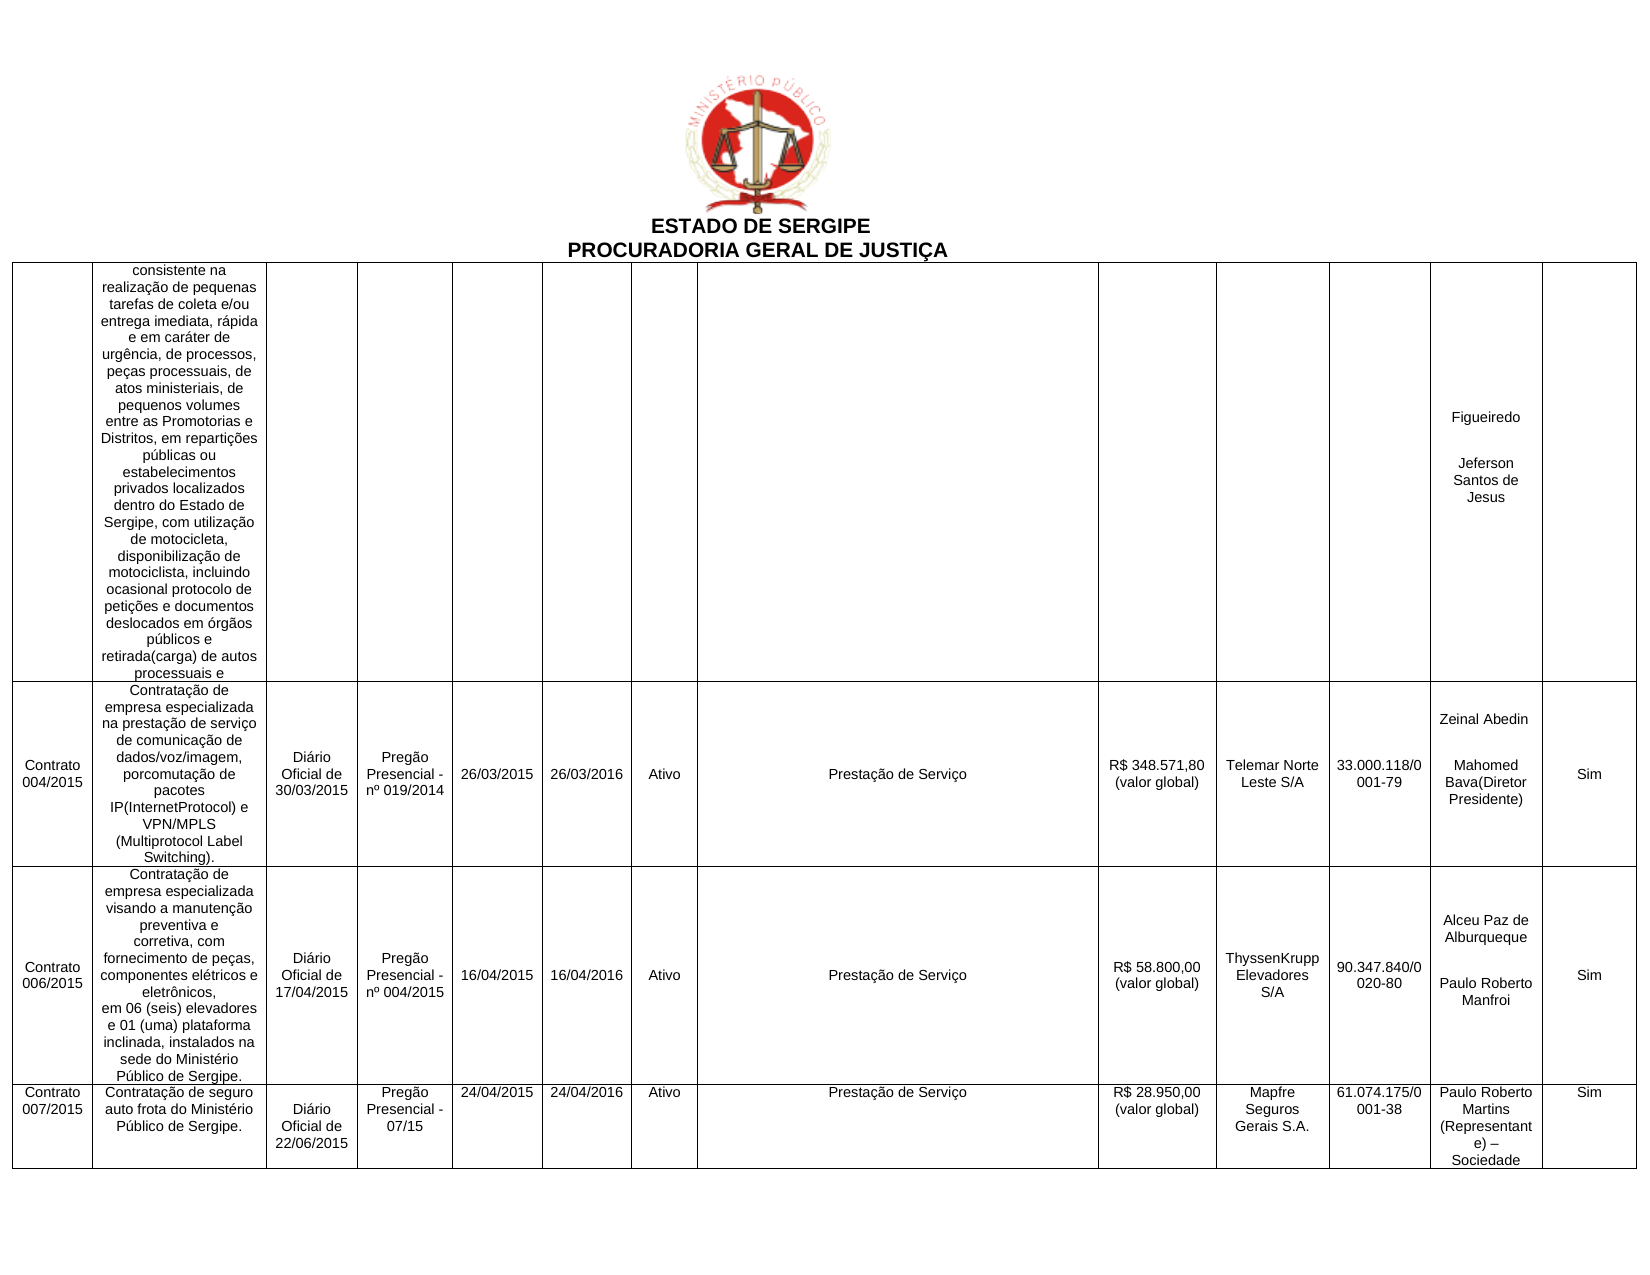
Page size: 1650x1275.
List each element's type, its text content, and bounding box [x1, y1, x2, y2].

table_cell R$ 58.800,00 (valor global) [1099, 867, 1216, 1084]
table_cell Diário Oficial de 30/03/2015 [267, 682, 357, 866]
table_cell [267, 263, 357, 681]
table_cell Sim [1543, 1085, 1636, 1168]
table_cell Prestação de Serviço [698, 1085, 1098, 1168]
table_cell 24/04/2015 [453, 1085, 542, 1168]
table_cell Sim [1543, 867, 1636, 1084]
table_cell 26/03/2015 [453, 682, 542, 866]
table_cell Figueiredo Jeferson Santos de Jesus [1431, 263, 1542, 681]
table_cell Pregão Presencial - nº 019/2014 [358, 682, 452, 866]
table_cell 33.000.118/0001-79 [1330, 682, 1430, 866]
table_cell Pregão Presencial - 07/15 [358, 1085, 452, 1168]
table_cell 16/04/2016 [543, 867, 631, 1084]
table_cell 61.074.175/0001-38 [1330, 1085, 1430, 1168]
table_cell Ativo [632, 867, 697, 1084]
table_cell 26/03/2016 [543, 682, 631, 866]
table_cell 24/04/2016 [543, 1085, 631, 1168]
table_cell 16/04/2015 [453, 867, 542, 1084]
table_cell Contratação de seguro auto frota do Ministério Público de Sergipe. [93, 1085, 266, 1168]
table_cell Pregão Presencial - nº 004/2015 [358, 867, 452, 1084]
table_cell R$ 28.950,00 (valor global) [1099, 1085, 1216, 1168]
table_cell [453, 263, 542, 681]
table_cell Diário Oficial de 17/04/2015 [267, 867, 357, 1084]
table_cell Contratação de empresa especializada visando a manutenção preventiva e corretiva, com fornecimento de peças, componentes elétricos e eletrônicos, em 06 (seis) elevadores e 01 (uma) plataforma inclinada, instalados na sede do Ministério Público de Sergipe. [93, 867, 266, 1084]
table_cell Diário Oficial de 22/06/2015 [267, 1085, 357, 1168]
table_cell Ativo [632, 682, 697, 866]
table_cell [1217, 263, 1329, 681]
table_cell Contrato 004/2015 [13, 682, 92, 866]
table_cell [1099, 263, 1216, 681]
table_cell [13, 263, 92, 681]
table_cell 90.347.840/0020-80 [1330, 867, 1430, 1084]
table_cell [698, 263, 1098, 681]
table_cell Telemar Norte Leste S/A [1217, 682, 1329, 866]
table_cell ThyssenKrupp Elevadores S/A [1217, 867, 1329, 1084]
table_cell Contrato 007/2015 [13, 1085, 92, 1168]
table_cell Alceu Paz de Alburqueque Paulo Roberto Manfroi [1431, 867, 1542, 1084]
table_cell [358, 263, 452, 681]
table_cell [632, 263, 697, 681]
table_cell Ativo [632, 1085, 697, 1168]
table_cell Mapfre Seguros Gerais S.A. [1217, 1085, 1329, 1168]
table_cell Prestação de Serviço [698, 682, 1098, 866]
table_cell Paulo Roberto Martins (Representante) – Sociedade [1431, 1085, 1542, 1168]
table_cell Contrato 006/2015 [13, 867, 92, 1084]
table_cell Zeinal Abedin Mahomed Bava(Diretor Presidente) [1431, 682, 1542, 866]
table_cell Prestação de Serviço [698, 867, 1098, 1084]
table_cell consistente na realização de pequenas tarefas de coleta e/ou entrega imediata, rápida e em caráter de urgência, de processos, peças processuais, de atos ministeriais, de pequenos volumes entre as Promotorias e Distritos, em repartições públicas ou estabelecimentos privados localizados dentro do Estado de Sergipe, com utilização de motocicleta, disponibilização de motociclista, incluindo ocasional protocolo de petições e documentos deslocados em órgãos públicos e retirada(carga) de autos processuais e [93, 263, 266, 681]
table_cell R$ 348.571,80 (valor global) [1099, 682, 1216, 866]
table_cell Contratação de empresa especializada na prestação de serviço de comunicação de dados/voz/imagem, porcomutação de pacotes IP(InternetProtocol) e VPN/MPLS (Multiprotocol Label Switching). [93, 682, 266, 866]
table_cell [543, 263, 631, 681]
table_cell [1543, 263, 1636, 681]
table_cell Sim [1543, 682, 1636, 866]
table_cell [1330, 263, 1430, 681]
